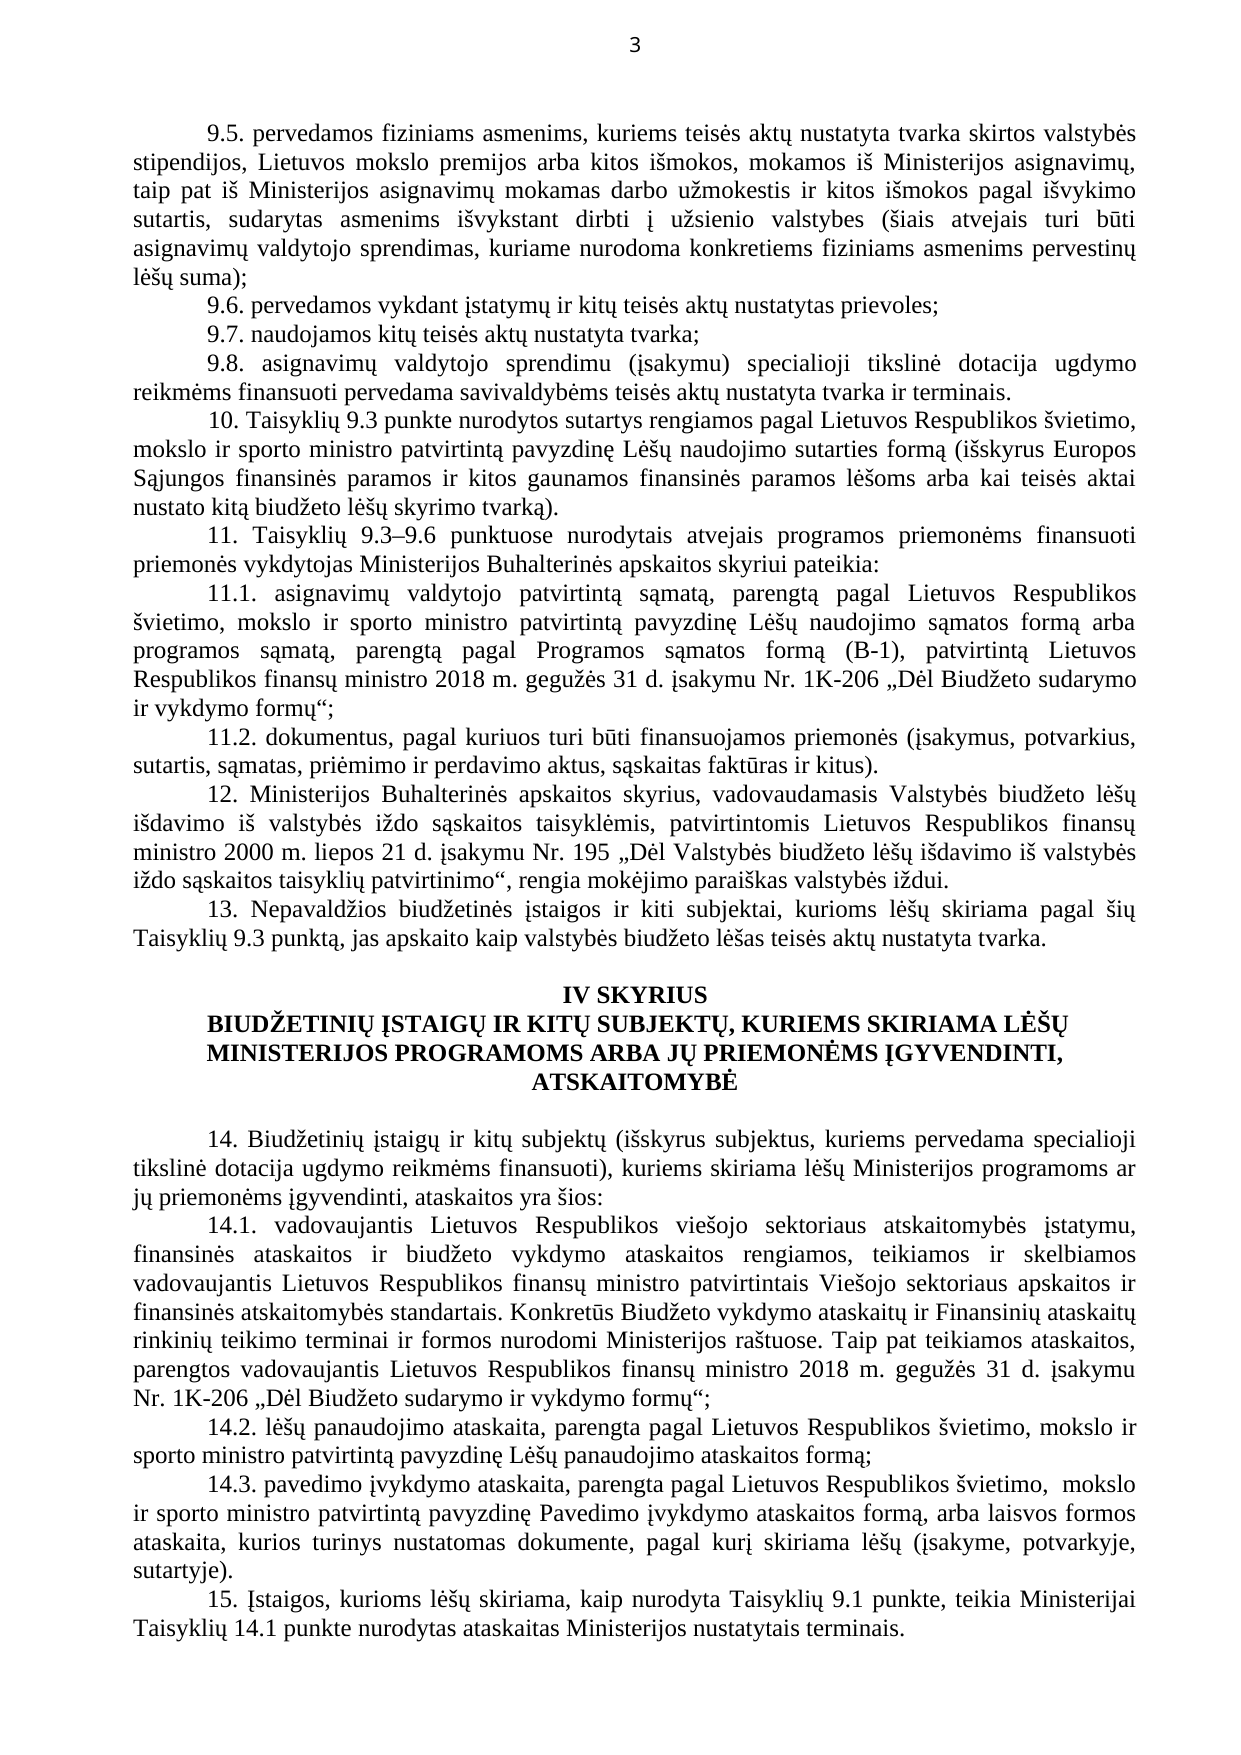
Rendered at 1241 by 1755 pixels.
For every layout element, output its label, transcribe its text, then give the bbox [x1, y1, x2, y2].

text 12. Ministerijos Buhalterinės apskaitos skyrius, vadovaudamasis Valstybės biudžeto lėšų išdavimo iš valstybės iždo sąskaitos taisyklėmis, patvirtintomis Lietuvos Respublikos finansų ministro 2000 m. liepos 21 d. įsakymu Nr. 195 „Dėl Valstybės biudžeto lėšų išdavimo iš valstybės iždo sąskaitos taisyklių patvirtinimo“, rengia mokėjimo paraiškas valstybės iždui. [133, 779, 1137, 894]
text 9.6. pervedamos vykdant įstatymų ir kitų teisės aktų nustatytas prievoles; [133, 291, 1137, 319]
text 14.1. vadovaujantis Lietuvos Respublikos viešojo sektoriaus atskaitomybės įstatymu, finansinės ataskaitos ir biudžeto vykdymo ataskaitos rengiamos, teikiamos ir skelbiamos vadovaujantis Lietuvos Respublikos finansų ministro patvirtintais Viešojo sektoriaus apskaitos ir finansinės atskaitomybės standartais. Konkretūs Biudžeto vykdymo ataskaitų ir Finansinių ataskaitų rinkinių teikimo terminai ir formos nurodomi Ministerijos raštuose. Taip pat teikiamos ataskaitos, parengtos vadovaujantis Lietuvos Respublikos finansų ministro 2018 m. gegužės 31 d. įsakymu Nr. 1K-206 „Dėl Biudžeto sudarymo ir vykdymo formų“; [133, 1211, 1137, 1412]
text 11.1. asignavimų valdytojo patvirtintą sąmatą, parengtą pagal Lietuvos Respublikos švietimo, mokslo ir sporto ministro patvirtintą pavyzdinę Lėšų naudojimo sąmatos formą arba programos sąmatą, parengtą pagal Programos sąmatos formą (B-1), patvirtintą Lietuvos Respublikos finansų ministro 2018 m. gegužės 31 d. įsakymu Nr. 1K-206 „Dėl Biudžeto sudarymo ir vykdymo formų“; [133, 578, 1137, 722]
text 14. Biudžetinių įstaigų ir kitų subjektų (išskyrus subjektus, kuriems pervedama specialioji tikslinė dotacija ugdymo reikmėms finansuoti), kuriems skiriama lėšų Ministerijos programoms ar jų priemonėms įgyvendinti, ataskaitos yra šios: [133, 1124, 1137, 1211]
text 9.7. naudojamos kitų teisės aktų nustatyta tvarka; [133, 319, 1137, 348]
text 14.2. lėšų panaudojimo ataskaita, parengta pagal Lietuvos Respublikos švietimo, mokslo ir sporto ministro patvirtintą pavyzdinę Lėšų panaudojimo ataskaitos formą; [133, 1412, 1137, 1469]
text 13. Nepavaldžios biudžetinės įstaigos ir kiti subjektai, kurioms lėšų skiriama pagal šių Taisyklių 9.3 punktą, jas apskaito kaip valstybės biudžeto lėšas teisės aktų nustatyta tvarka. [133, 894, 1137, 952]
text IV SKYRIUS [133, 981, 1137, 1009]
text 9.8. asignavimų valdytojo sprendimu (įsakymu) specialioji tikslinė dotacija ugdymo reikmėms finansuoti pervedama savivaldybėms teisės aktų nustatyta tvarka ir terminais. [133, 348, 1137, 406]
text 15. Įstaigos, kurioms lėšų skiriama, kaip nurodyta Taisyklių 9.1 punkte, teikia Ministerijai Taisyklių 14.1 punkte nurodytas ataskaitas Ministerijos nustatytais terminais. [133, 1584, 1137, 1642]
text 11. Taisyklių 9.3–9.6 punktuose nurodytais atvejais programos priemonėms finansuoti priemonės vykdytojas Ministerijos Buhalterinės apskaitos skyriui pateikia: [133, 521, 1137, 578]
text 10. Taisyklių 9.3 punkte nurodytos sutartys rengiamos pagal Lietuvos Respublikos švietimo, mokslo ir sporto ministro patvirtintą pavyzdinę Lėšų naudojimo sutarties formą (išskyrus Europos Sąjungos finansinės paramos ir kitos gaunamos finansinės paramos lėšoms arba kai teisės aktai nustato kitą biudžeto lėšų skyrimo tvarką). [133, 406, 1137, 521]
text 14.3. pavedimo įvykdymo ataskaita, parengta pagal Lietuvos Respublikos švietimo, mokslo ir sporto ministro patvirtintą pavyzdinę Pavedimo įvykdymo ataskaitos formą, arba laisvos formos ataskaita, kurios turinys nustatomas dokumente, pagal kurį skiriama lėšų (įsakyme, potvarkyje, sutartyje). [133, 1469, 1137, 1584]
text 11.2. dokumentus, pagal kuriuos turi būti finansuojamos priemonės (įsakymus, potvarkius, sutartis, sąmatas, priėmimo ir perdavimo aktus, sąskaitas faktūras ir kitus). [133, 722, 1137, 779]
text 9.5. pervedamos fiziniams asmenims, kuriems teisės aktų nustatyta tvarka skirtos valstybės stipendijos, Lietuvos mokslo premijos arba kitos išmokos, mokamos iš Ministerijos asignavimų, taip pat iš Ministerijos asignavimų mokamas darbo užmokestis ir kitos išmokos pagal išvykimo sutartis, sudarytas asmenims išvykstant dirbti į užsienio valstybes (šiais atvejais turi būti asignavimų valdytojo sprendimas, kuriame nurodoma konkretiems fiziniams asmenims pervestinų lėšų suma); [133, 118, 1137, 291]
text BIUDŽETINIŲ ĮSTAIGŲ IR KITŲ SUBJEKTŲ, KURIEMS SKIRIAMA LĖŠŲ MINISTERIJOS PROGRAMOMS ARBA JŲ PRIEMONĖMS ĮGYVENDINTI, ATSKAITOMYBĖ [133, 1009, 1137, 1096]
